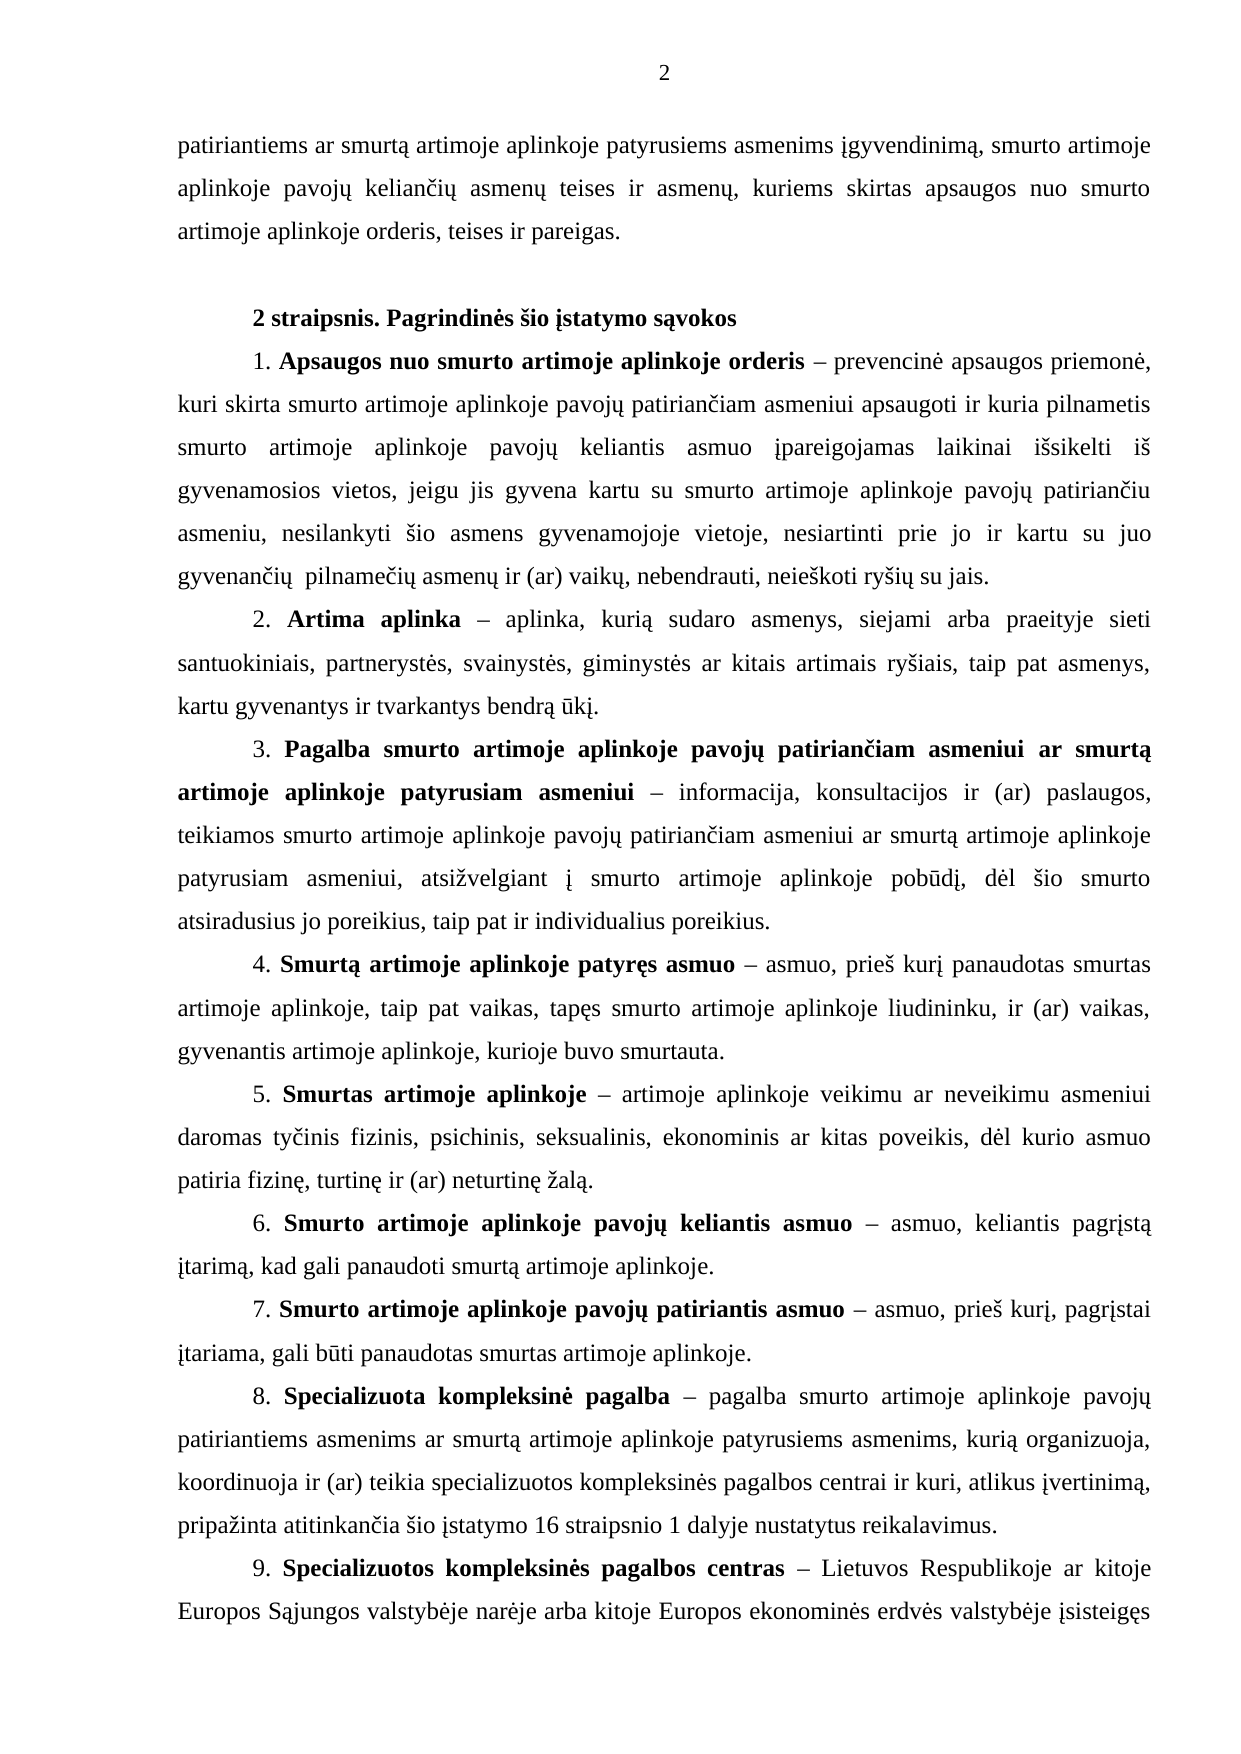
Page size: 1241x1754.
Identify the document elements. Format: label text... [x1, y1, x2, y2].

text 8. Specializuota kompleksinė pagalba – pagalba smurto artimoje aplinkoje pavojų patiriantiems asmenims ar smurtą artimoje aplinkoje patyrusiems asmenims, kurią organizuoja, koordinuoja ir (ar) teikia specializuotos kompleksinės pagalbos centrai ir kuri, atlikus įvertinimą, pripažinta atitinkančia šio įstatymo 16 straipsnio 1 dalyje nustatytus reikalavimus. [177, 1381, 1152, 1539]
text 5. Smurtas artimoje aplinkoje – artimoje aplinkoje veikimu ar neveikimu asmeniui daromas tyčinis fizinis, psichinis, seksualinis, ekonominis ar kitas poveikis, dėl kurio asmuo patiria fizinę, turtinę ir (ar) neturtinę žalą. [177, 1079, 1152, 1194]
text 6. Smurto artimoje aplinkoje pavojų keliantis asmuo – asmuo, keliantis pagrįstą įtarimą, kad gali panaudoti smurtą artimoje aplinkoje. [177, 1208, 1152, 1280]
text patiriantiems ar smurtą artimoje aplinkoje patyrusiems asmenims įgyvendinimą, smurto artimoje aplinkoje pavojų keliančių asmenų teises ir asmenų, kuriems skirtas apsaugos nuo smurto artimoje aplinkoje orderis, teises ir pareigas. [177, 130, 1152, 245]
text 1. Apsaugos nuo smurto artimoje aplinkoje orderis – prevencinė apsaugos priemonė, kuri skirta smurto artimoje aplinkoje pavojų patiriančiam asmeniui apsaugoti ir kuria pilnametis smurto artimoje aplinkoje pavojų keliantis asmuo įpareigojamas laikinai išsikelti iš gyvenamosios vietos, jeigu jis gyvena kartu su smurto artimoje aplinkoje pavojų patiriančiu asmeniu, nesilankyti šio asmens gyvenamojoje vietoje, nesiartinti prie jo ir kartu su juo gyvenančių pilnamečių asmenų ir (ar) vaikų, nebendrauti, neieškoti ryšių su jais. [177, 346, 1152, 590]
text 2 straipsnis. Pagrindinės šio įstatymo sąvokos [177, 303, 1152, 331]
text 3. Pagalba smurto artimoje aplinkoje pavojų patiriančiam asmeniui ar smurtą artimoje aplinkoje patyrusiam asmeniui – informacija, konsultacijos ir (ar) paslaugos, teikiamos smurto artimoje aplinkoje pavojų patiriančiam asmeniui ar smurtą artimoje aplinkoje patyrusiam asmeniui, atsižvelgiant į smurto artimoje aplinkoje pobūdį, dėl šio smurto atsiradusius jo poreikius, taip pat ir individualius poreikius. [177, 734, 1152, 935]
text 2. Artima aplinka – aplinka, kurią sudaro asmenys, siejami arba praeityje sieti santuokiniais, partnerystės, svainystės, giminystės ar kitais artimais ryšiais, taip pat asmenys, kartu gyvenantys ir tvarkantys bendrą ūkį. [177, 604, 1152, 719]
text 7. Smurto artimoje aplinkoje pavojų patiriantis asmuo – asmuo, prieš kurį, pagrįstai įtariama, gali būti panaudotas smurtas artimoje aplinkoje. [177, 1294, 1152, 1366]
text 4. Smurtą artimoje aplinkoje patyręs asmuo – asmuo, prieš kurį panaudotas smurtas artimoje aplinkoje, taip pat vaikas, tapęs smurto artimoje aplinkoje liudininku, ir (ar) vaikas, gyvenantis artimoje aplinkoje, kurioje buvo smurtauta. [177, 949, 1152, 1064]
text 9. Specializuotos kompleksinės pagalbos centras – Lietuvos Respublikoje ar kitoje Europos Sąjungos valstybėje narėje arba kitoje Europos ekonominės erdvės valstybėje įsisteigęs [177, 1553, 1152, 1625]
